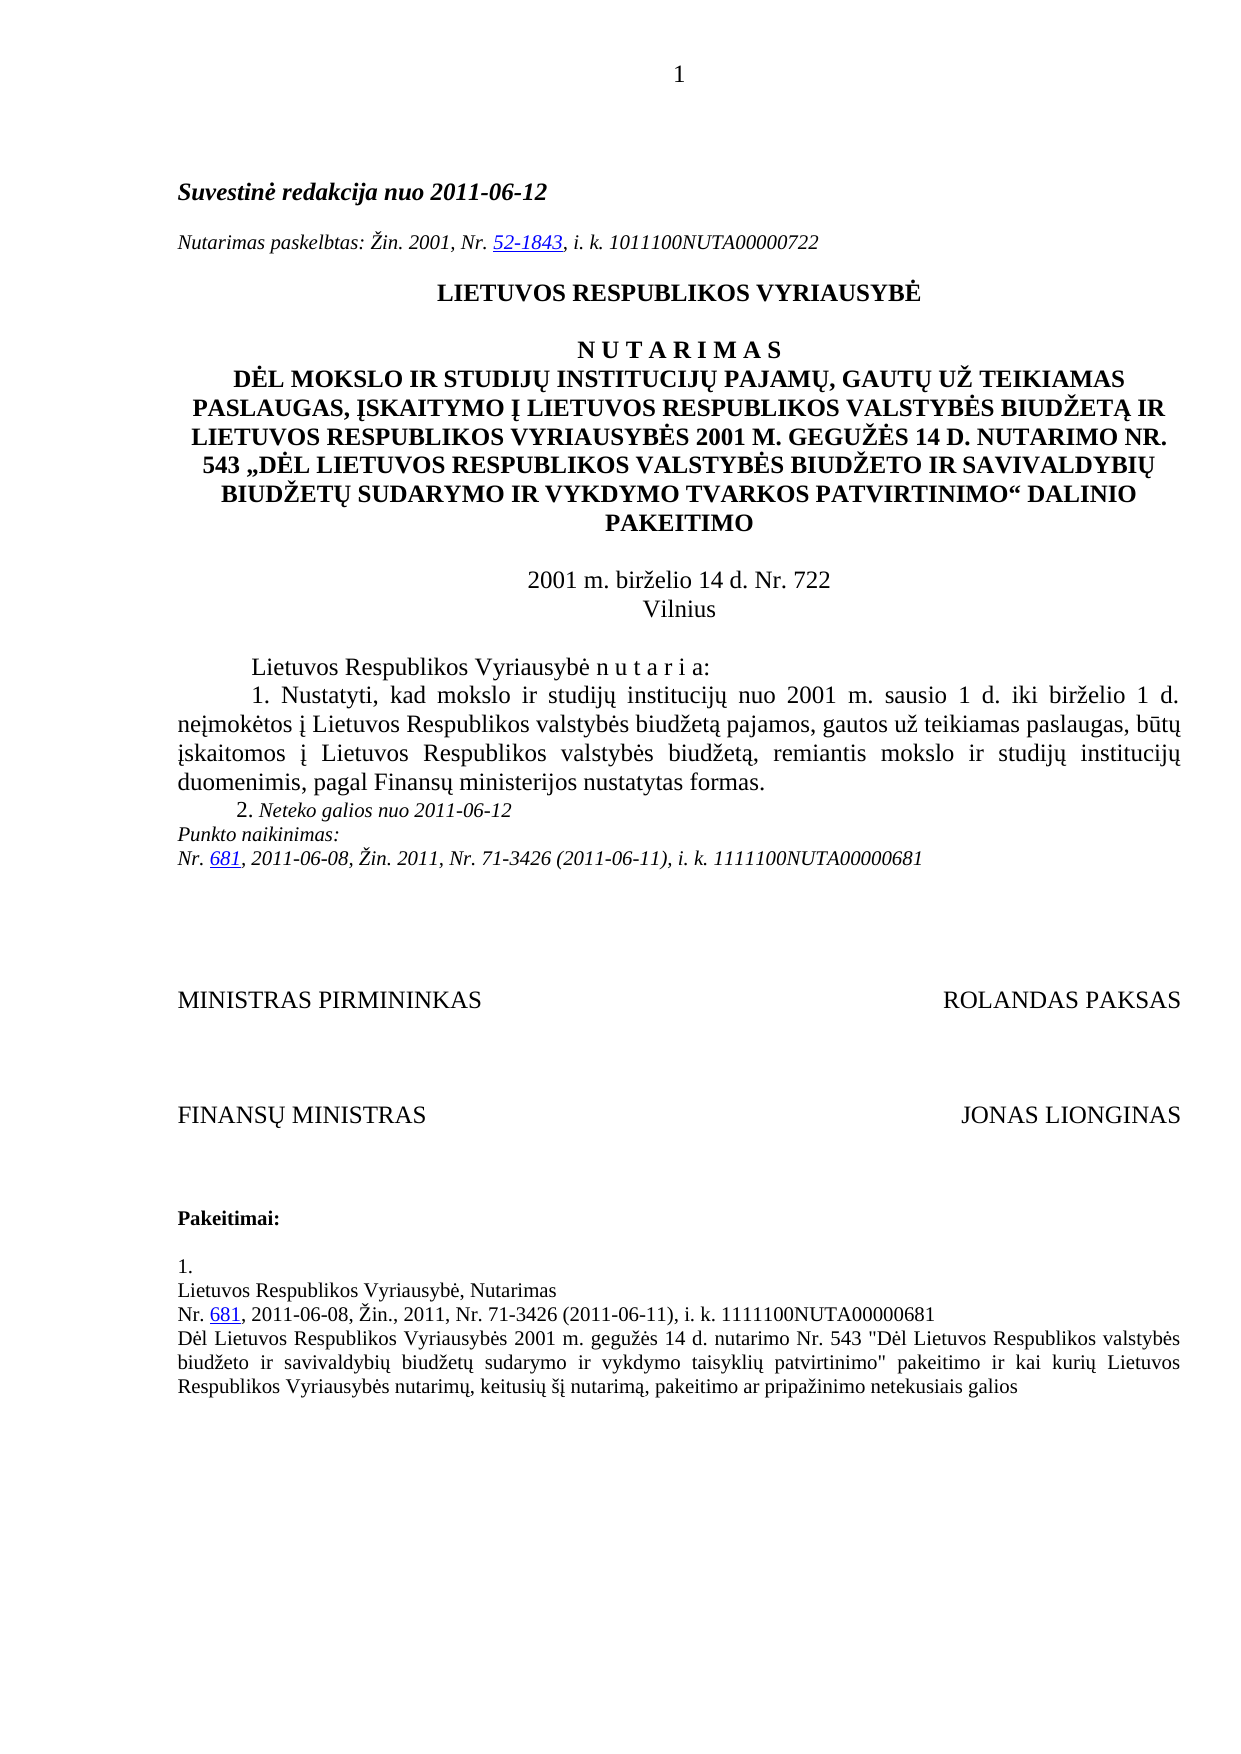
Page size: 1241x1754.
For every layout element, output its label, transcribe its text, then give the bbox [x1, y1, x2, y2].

text Dėl Lietuvos Respublikos Vyriausybės 2001 m. gegužės 14 d. nutarimo Nr. 543 "Dėl Lietuvos Respublikos valstybės biudžeto ir savivaldybių biudžetų sudarymo ir vykdymo taisyklių patvirtinimo" pakeitimo ir kai kurių Lietuvos Respublikos Vyriausybės nutarimų, keitusių šį nutarimą, pakeitimo ar pripažinimo netekusiais galios [177, 1326, 1181, 1398]
text LIETUVOS RESPUBLIKOS VYRIAUSYBĖ [177, 278, 1181, 307]
text 1. Nustatyti, kad mokslo ir studijų institucijų nuo 2001 m. sausio 1 d. iki birželio 1 d. neįmokėtos į Lietuvos Respublikos valstybės biudžetą pajamos, gautos už teikiamas paslaugas, būtų įskaitomos į Lietuvos Respublikos valstybės biudžetą, remiantis mokslo ir studijų institucijų duomenimis, pagal Finansų ministerijos nustatytas formas. [177, 681, 1181, 796]
text Nutarimas paskelbtas: Žin. 2001, Nr. 52-1843, i. k. 1011100NUTA00000722 [177, 230, 1181, 254]
text 1. [177, 1254, 1181, 1278]
text Lietuvos Respublikos Vyriausybė, Nutarimas [177, 1278, 1181, 1302]
text FINANSŲ MINISTRAS JONAS LIONGINAS [177, 1100, 1181, 1129]
text Pakeitimai: [177, 1206, 1181, 1230]
text 2. Neteko galios nuo 2011-06-12 [177, 796, 1181, 822]
text Nr. 681, 2011-06-08, Žin., 2011, Nr. 71-3426 (2011-06-11), i. k. 1111100NUTA00000681 [177, 1302, 1181, 1326]
text Nr. 681, 2011-06-08, Žin. 2011, Nr. 71-3426 (2011-06-11), i. k. 1111100NUTA00000681 [177, 846, 1181, 870]
text Lietuvos Respublikos Vyriausybė nutaria: [177, 652, 1181, 681]
text N U T A R I M A S [177, 336, 1181, 364]
text Punkto naikinimas: [177, 822, 1181, 846]
text DĖL MOKSLO IR STUDIJŲ INSTITUCIJŲ PAJAMŲ, GAUTŲ UŽ TEIKIAMAS PASLAUGAS, ĮSKAITYMO Į LIETUVOS RESPUBLIKOS VALSTYBĖS BIUDŽETĄ IR LIETUVOS RESPUBLIKOS VYRIAUSYBĖS 2001 M. GEGUŽĖS 14 D. NUTARIMO NR. 543 „DĖL LIETUVOS RESPUBLIKOS VALSTYBĖS BIUDŽETO IR SAVIVALDYBIŲ BIUDŽETŲ SUDARYMO IR VYKDYMO TVARKOS PATVIRTINIMO“ DALINIO PAKEITIMO [177, 364, 1181, 537]
text Suvestinė redakcija nuo 2011-06-12 [177, 177, 1181, 206]
text 2001 m. birželio 14 d. Nr. 722 [177, 566, 1181, 594]
text MINISTRAS PIRMININKAS ROLANDAS PAKSAS [177, 985, 1181, 1014]
text Vilnius [177, 594, 1181, 623]
